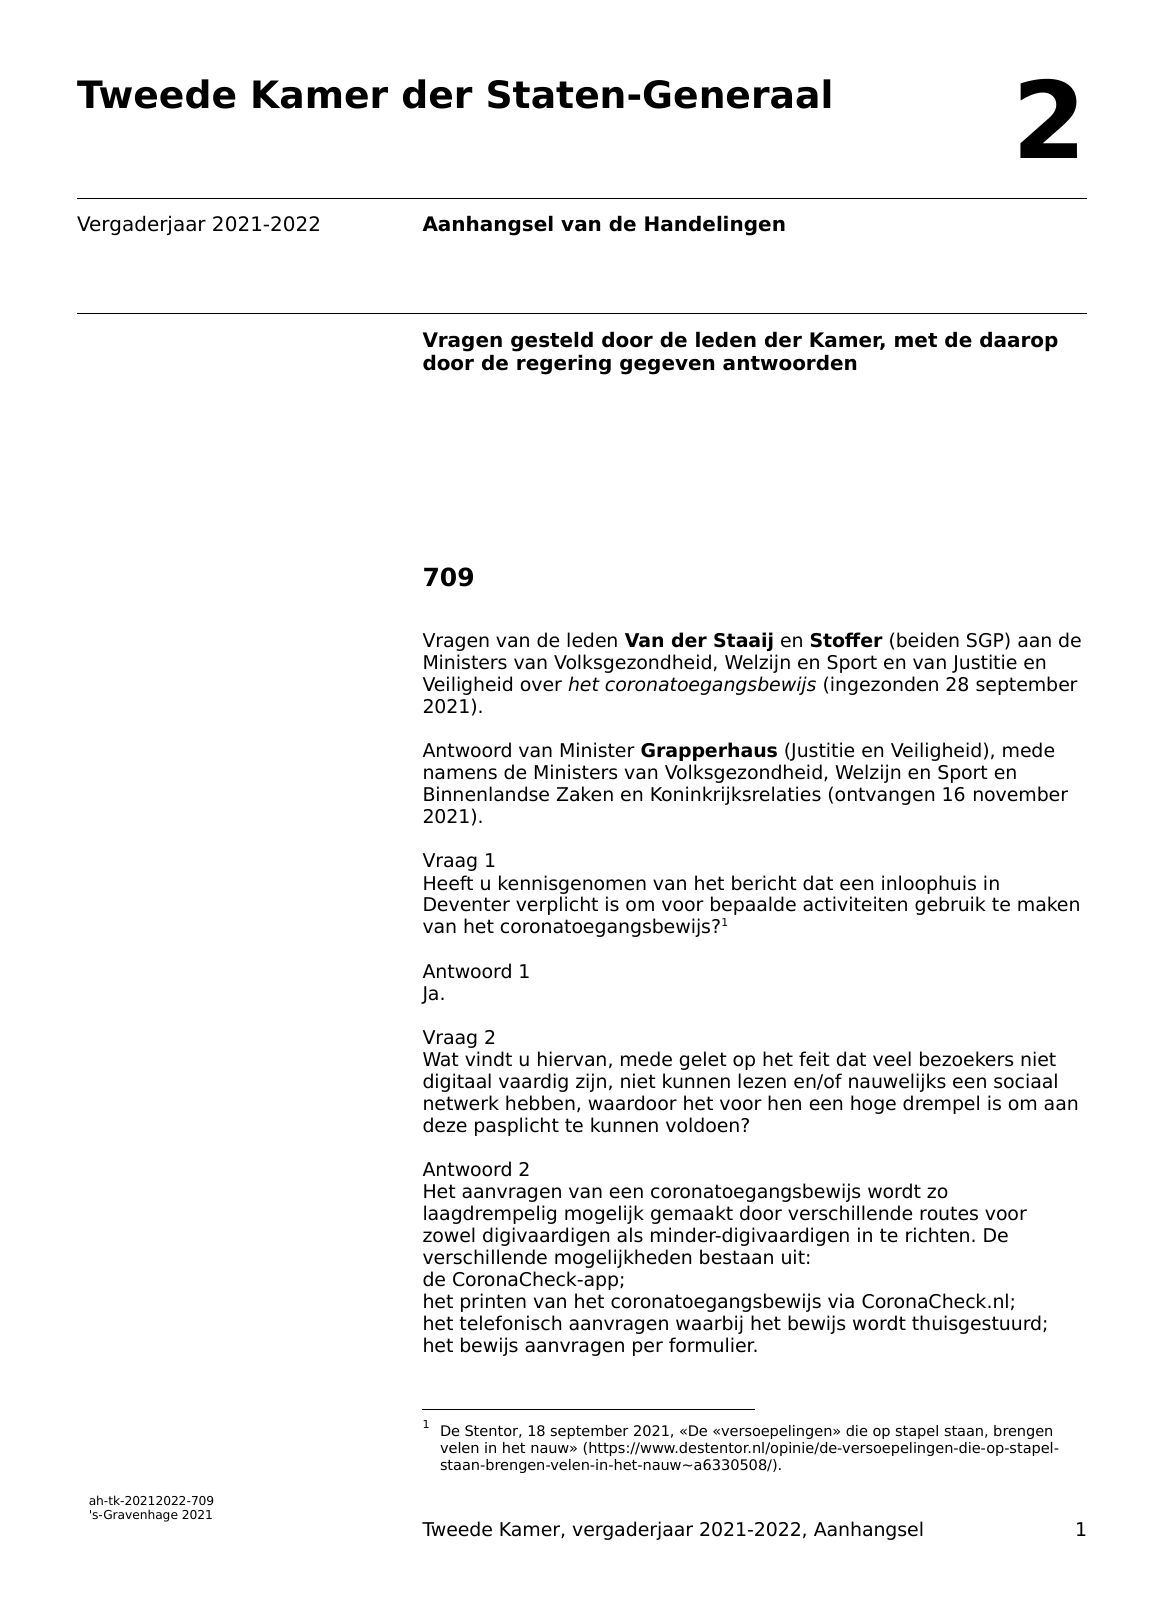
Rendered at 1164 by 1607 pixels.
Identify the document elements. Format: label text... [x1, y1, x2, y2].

text Het aanvragen van een coronatoegangsbewijs wordt zo laagdrempelig mogelijk gemaakt door verschillende routes voor zowel digivaardigen als minder-digivaardigen in te richten. De verschillende mogelijkheden bestaan uit: [422, 1181, 1087, 1269]
text Wat vindt u hiervan, mede gelet op het feit dat veel bezoekers niet digitaal vaardig zijn, niet kunnen lezen en/of nauwelijks een sociaal netwerk hebben, waardoor het voor hen een hoge drempel is om aan deze pasplicht te kunnen voldoen? [422, 1049, 1087, 1137]
text ah-tk-20212022-709 [88, 1494, 323, 1508]
table_header Tweede Kamer der Staten-Generaal [77, 59, 886, 198]
table_cell Aanhangsel van de Handelingen [422, 199, 1087, 313]
text het telefonisch aanvragen waarbij het bewijs wordt thuisgestuurd; [422, 1313, 1087, 1334]
text 's-Gravenhage 2021 [88, 1508, 323, 1522]
text Vragen van de leden Van der Staaij en Stoffer (beiden SGP) aan de Ministers van Volksgezondheid, Welzijn en Sport en van Justitie en Veiligheid over het coronatoegangsbewijs (ingezonden 28 september 2021). [422, 630, 1087, 718]
text de CoronaCheck-app; [422, 1269, 1087, 1291]
text Antwoord van Minister Grapperhaus (Justitie en Veiligheid), mede namens de Ministers van Volksgezondheid, Welzijn en Sport en Binnenlandse Zaken en Koninkrijksrelaties (ontvangen 16 november 2021). [422, 740, 1087, 828]
table_cell [77, 314, 422, 375]
text Antwoord 2 [422, 1159, 1087, 1181]
text Heeft u kennisgenomen van het bericht dat een inloophuis in Deventer verplicht is om voor bepaalde activiteiten gebruik te maken van het coronatoegangsbewijs? [422, 872, 1087, 938]
table_header 2 [886, 59, 1087, 198]
text Vraag 1 [422, 850, 1087, 872]
text Ja. [422, 982, 1087, 1004]
text het printen van het coronatoegangsbewijs via CoronaCheck.nl; [422, 1291, 1087, 1313]
table_cell Vergaderjaar 2021-2022 [77, 199, 422, 313]
text De Stentor, 18 september 2021, «De «versoepelingen» die op stapel staan, brengen velen in het nauw» (https://www.destentor.nl/opinie/de-versoepelingen-die-op-stapel-staan-brengen-velen-in-het-nauw~a6330508/). [422, 1418, 1087, 1474]
text Antwoord 1 [422, 961, 1087, 982]
text 709 [422, 563, 1087, 592]
text het bewijs aanvragen per formulier. [422, 1334, 1087, 1357]
text Vraag 2 [422, 1027, 1087, 1049]
table_cell Vragen gesteld door de leden der Kamer, met de daarop door de regering gegeven antwoorden [422, 314, 1087, 375]
